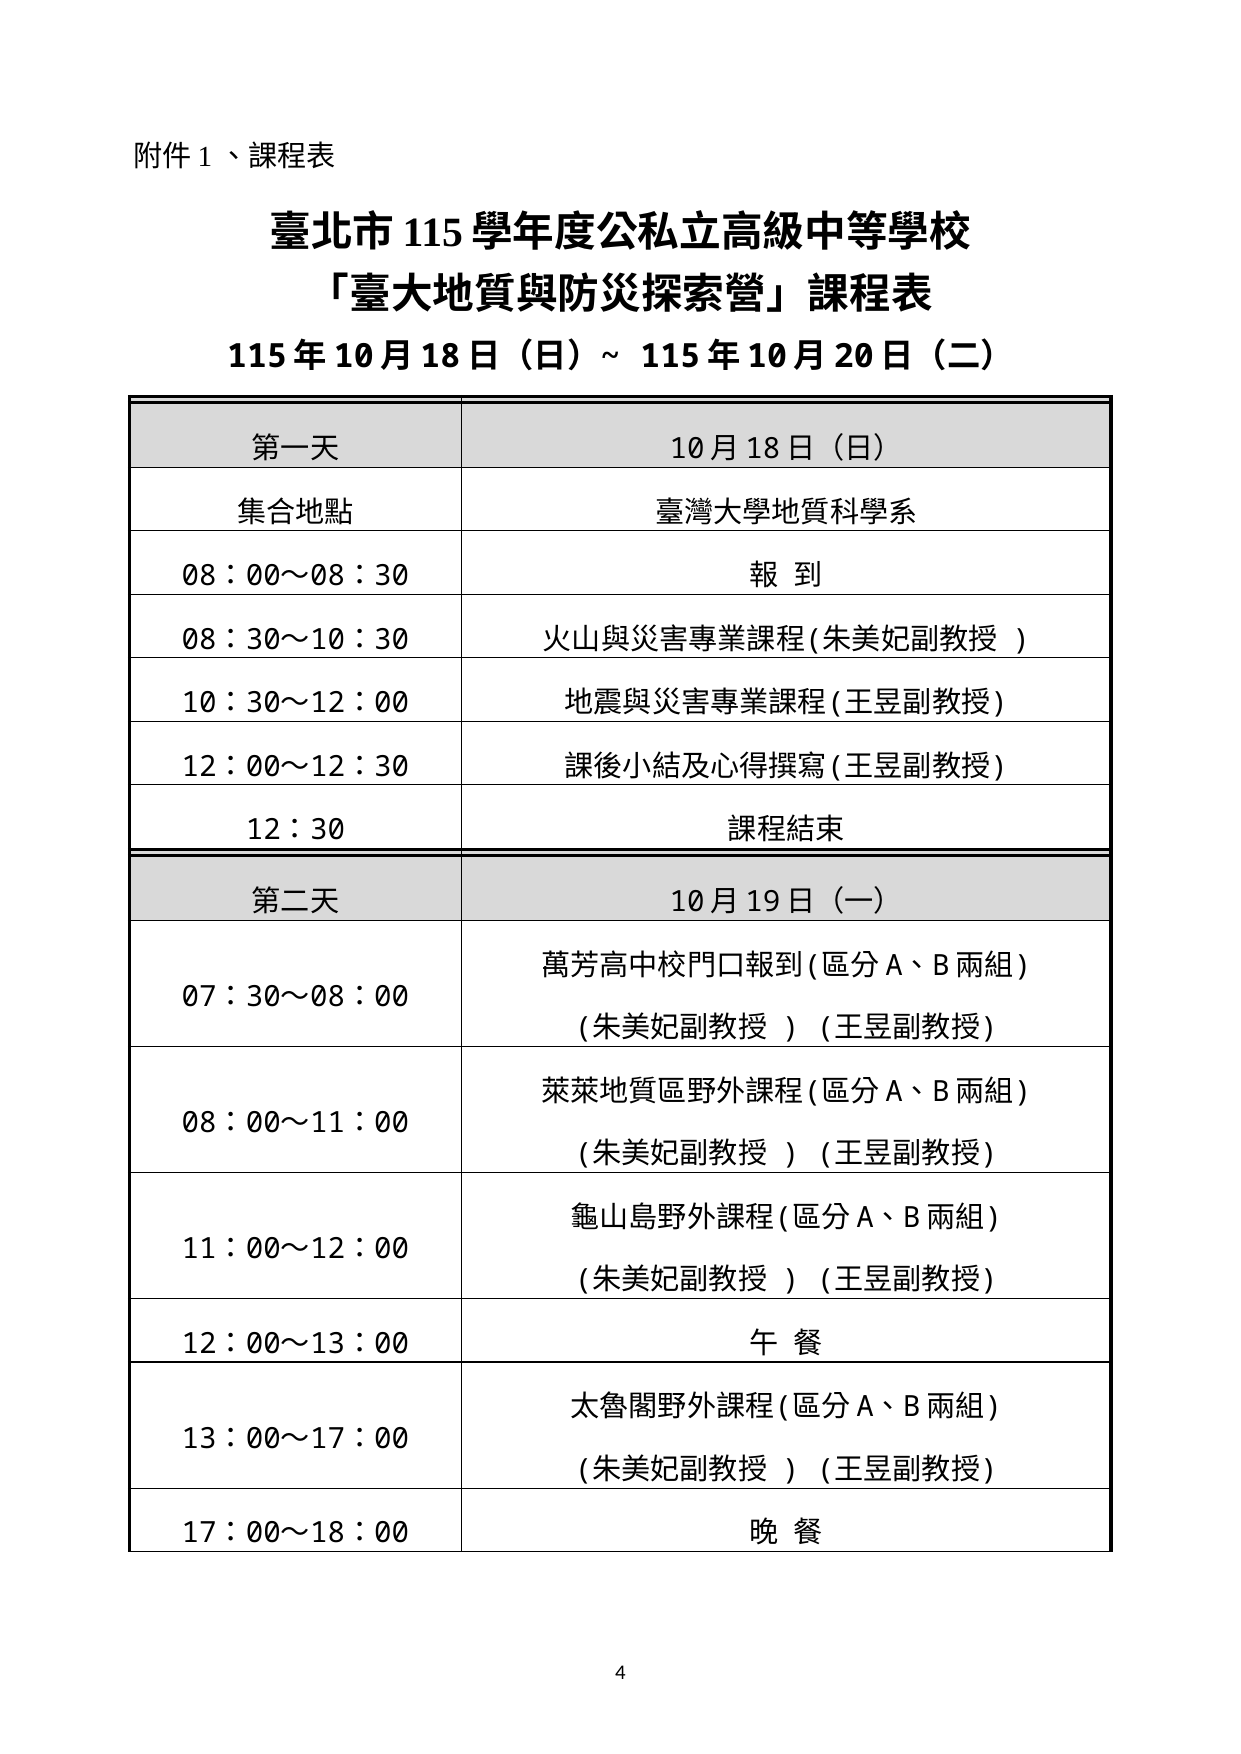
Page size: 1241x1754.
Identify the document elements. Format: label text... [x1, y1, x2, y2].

table_cell 08：00～08：30 [131, 531, 461, 594]
text 附件1 、課程表 [133, 140, 469, 173]
table_cell 火山與災害專業課程(朱美妃副教授 ) [462, 595, 1109, 657]
table_cell 午 餐 [462, 1299, 1109, 1361]
table_cell 13：00～17：00 [131, 1363, 461, 1487]
text 115年10月18日（日）~ 115年10月20日（二） [118, 312, 1122, 374]
table_cell 12：30 [131, 785, 461, 848]
text [118, 132, 484, 186]
table_cell 08：00～11：00 [131, 1047, 461, 1172]
table_cell 集合地點 [131, 468, 461, 530]
table_header 第一天 [131, 404, 461, 467]
table_cell 課後小結及心得撰寫(王昱副教授) [462, 722, 1109, 784]
table_cell 12：00～12：30 [131, 722, 461, 784]
table_cell 萊萊地質區野外課程(區分A、B兩組) (朱美妃副教授 ) (王昱副教授) [462, 1047, 1109, 1172]
table_cell 臺灣大學地質科學系 [462, 468, 1109, 530]
table_cell 07：30～08：00 [131, 921, 461, 1046]
table_cell 08：30～10：30 [131, 595, 461, 657]
text 「臺大地質與防災探索營」課程表 [118, 249, 1122, 312]
table_cell 地震與災害專業課程(王昱副教授) [462, 658, 1109, 721]
table_cell 課程結束 [462, 785, 1109, 848]
text 臺北市115學年度公私立高級中等學校 [118, 187, 1122, 249]
table_cell 晚 餐 [462, 1489, 1109, 1551]
table_cell 龜山島野外課程(區分A、B兩組) (朱美妃副教授 ) (王昱副教授) [462, 1173, 1109, 1298]
table_cell 第二天 [131, 857, 461, 920]
table_header 10月18日（日） [462, 404, 1109, 467]
table_cell 11：00～12：00 [131, 1173, 461, 1298]
table_cell 萬芳高中校門口報到(區分A、B兩組) (朱美妃副教授 ) (王昱副教授) [462, 921, 1109, 1046]
table_cell 17：00～18：00 [131, 1489, 461, 1551]
table_cell 10月19日（一） [462, 857, 1109, 920]
table_cell 10：30～12：00 [131, 658, 461, 721]
table_cell 12：00～13：00 [131, 1299, 461, 1361]
table_cell 報 到 [462, 531, 1109, 594]
table_cell 太魯閣野外課程(區分A、B兩組) (朱美妃副教授 ) (王昱副教授) [462, 1363, 1109, 1487]
